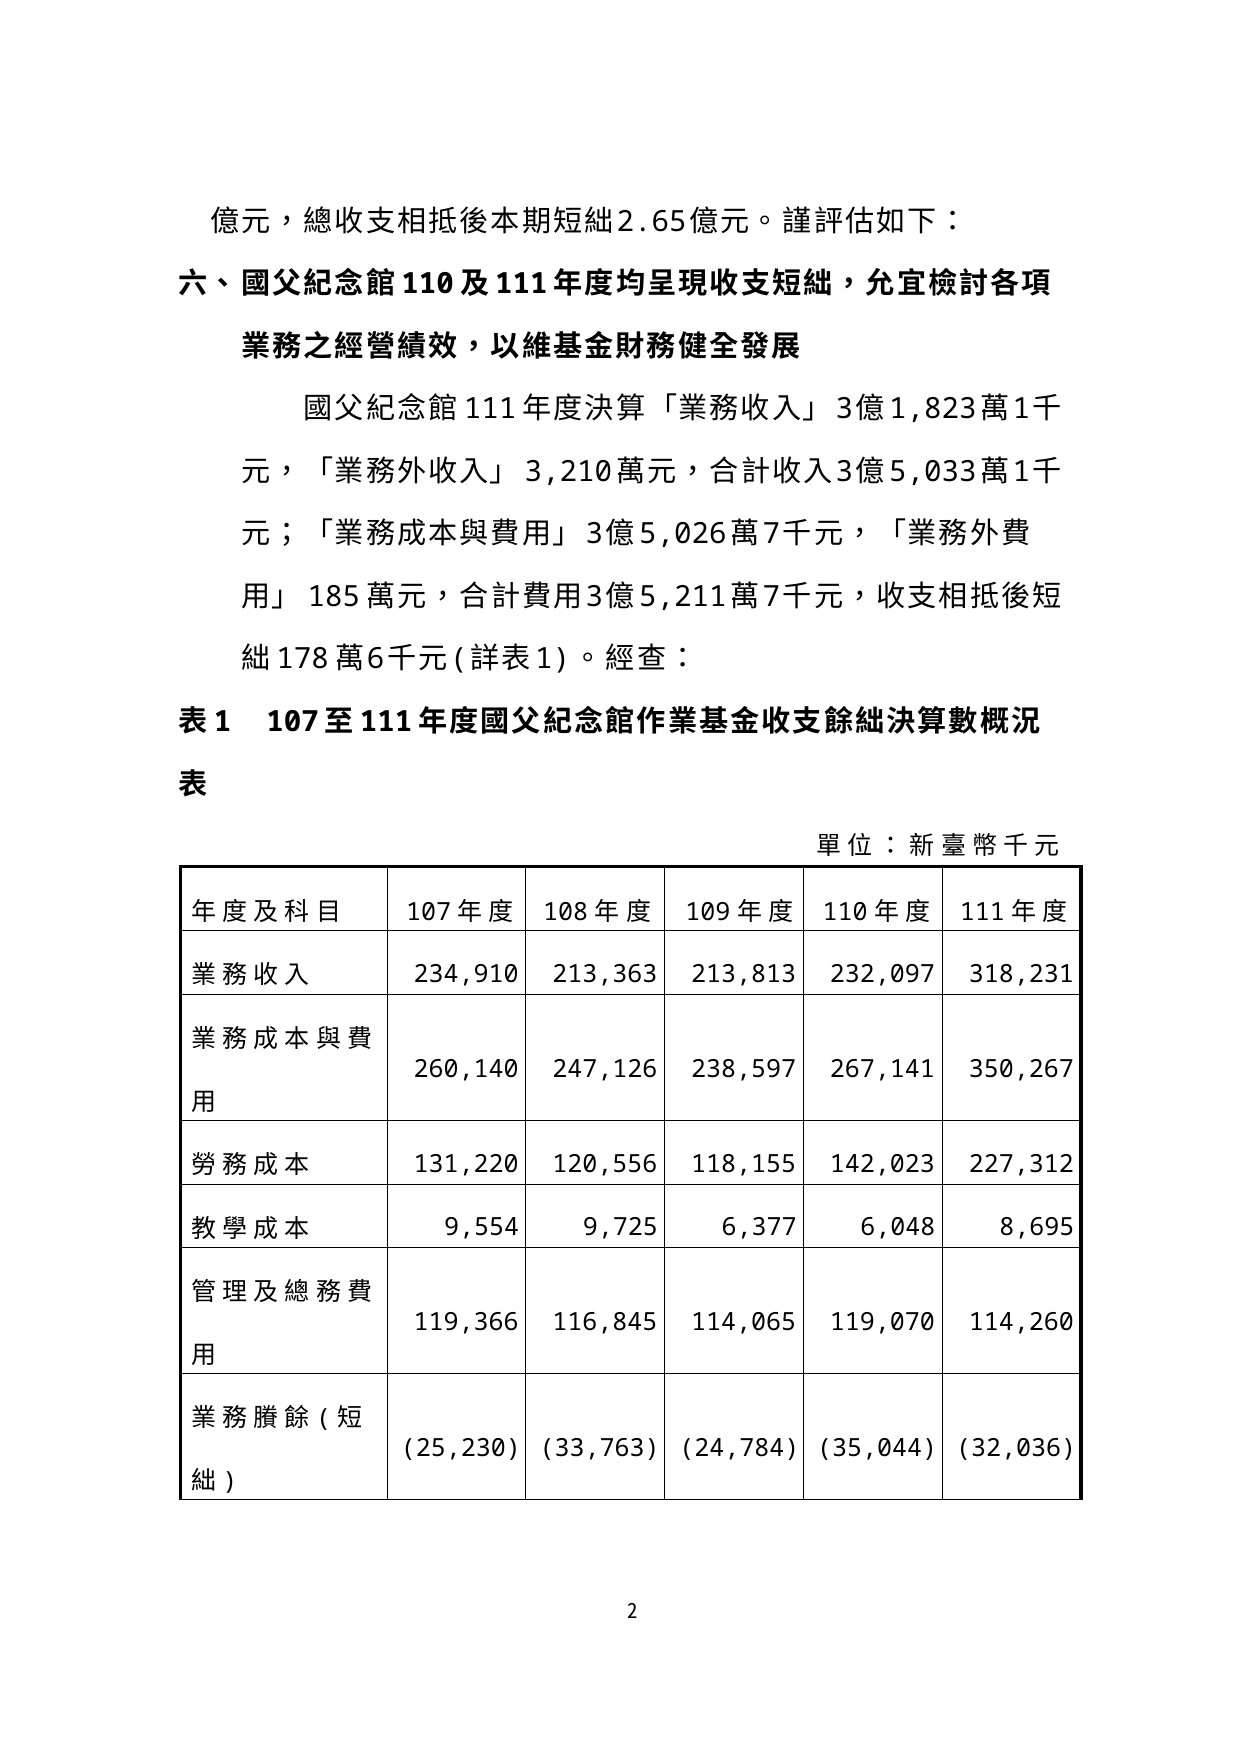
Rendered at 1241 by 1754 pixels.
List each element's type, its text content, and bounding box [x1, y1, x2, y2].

table_cell 9,554 [388, 1185, 525, 1247]
text 國父紀念館111年度決算「業務收入」3億1,823萬1千元，「業務外收入」3,210萬元，合計收入3億5,033萬1千元；「業務成本與費用」3億5,026萬7千元，「業務外費用」185萬元，合計費用3億5,211萬7千元，收支相抵後短絀178萬6千元(詳表1)。經查： [236, 365, 1063, 677]
table_cell 120,556 [526, 1121, 664, 1183]
table_cell 232,097 [804, 931, 942, 994]
table_cell 業務賸餘(短絀) [182, 1374, 387, 1499]
text 表1 107至111年度國父紀念館作業基金收支餘絀決算數概況表 [177, 677, 1063, 802]
table_cell 114,065 [665, 1248, 803, 1373]
table_header 107年度 [388, 868, 525, 930]
table_header 年度及科目 [182, 868, 387, 930]
text (三)財團法人部分：1.國家文化藝術基金會111年度決算收入總額5.70億元、支出總額7.38億元，總收支相抵後本期短絀1.68億元。2.中央通訊社111年度決算收入總額11.28億元、支出總額8.83億元，總收支相抵後本期賸餘2.45億元。3.中央廣播電臺111年度決算收入總額5.17億元、支出總額5.43億元，總收支相抵後本期短絀0.26億元。4.公共電視文化事業基金會111年度決算收入總額25.55億元、支出總額28.20億元，總收支相抵後本期短絀2.65億元。謹評估如下： [177, 177, 1063, 240]
table_cell 260,140 [388, 995, 525, 1120]
table_cell 119,366 [388, 1248, 525, 1373]
table_cell 213,363 [526, 931, 664, 994]
table_cell 247,126 [526, 995, 664, 1120]
table_cell (32,036) [943, 1374, 1079, 1499]
table_cell (24,784) [665, 1374, 803, 1499]
table_cell (35,044) [804, 1374, 942, 1499]
table_cell 119,070 [804, 1248, 942, 1373]
table_header 109年度 [665, 868, 803, 930]
table_cell 238,597 [665, 995, 803, 1120]
table_cell 234,910 [388, 931, 525, 994]
table_cell 318,231 [943, 931, 1079, 994]
table_cell 213,813 [665, 931, 803, 994]
table_cell 6,377 [665, 1185, 803, 1247]
table_cell 114,260 [943, 1248, 1079, 1373]
table_cell 118,155 [665, 1121, 803, 1183]
table_cell 131,220 [388, 1121, 525, 1183]
table_cell 350,267 [943, 995, 1079, 1120]
table_header 108年度 [526, 868, 664, 930]
table_cell 業務收入 [182, 931, 387, 994]
table_header 110年度 [804, 868, 942, 930]
table_cell 142,023 [804, 1121, 942, 1183]
table_cell 6,048 [804, 1185, 942, 1247]
table_cell 8,695 [943, 1185, 1079, 1247]
table_cell 267,141 [804, 995, 942, 1120]
table_cell 116,845 [526, 1248, 664, 1373]
table_cell (25,230) [388, 1374, 525, 1499]
table_cell 管理及總務費用 [182, 1248, 387, 1373]
table_cell 教學成本 [182, 1185, 387, 1247]
table_cell (33,763) [526, 1374, 664, 1499]
table_cell 勞務成本 [182, 1121, 387, 1183]
table_cell 業務成本與費用 [182, 995, 387, 1120]
text 六、國父紀念館110及111年度均呈現收支短絀，允宜檢討各項業務之經營績效，以維基金財務健全發展 [177, 240, 1063, 365]
table_header 111年度 [943, 868, 1079, 930]
table_cell 9,725 [526, 1185, 664, 1247]
table_cell 227,312 [943, 1121, 1079, 1183]
text 單位：新臺幣千元 [236, 802, 1063, 865]
